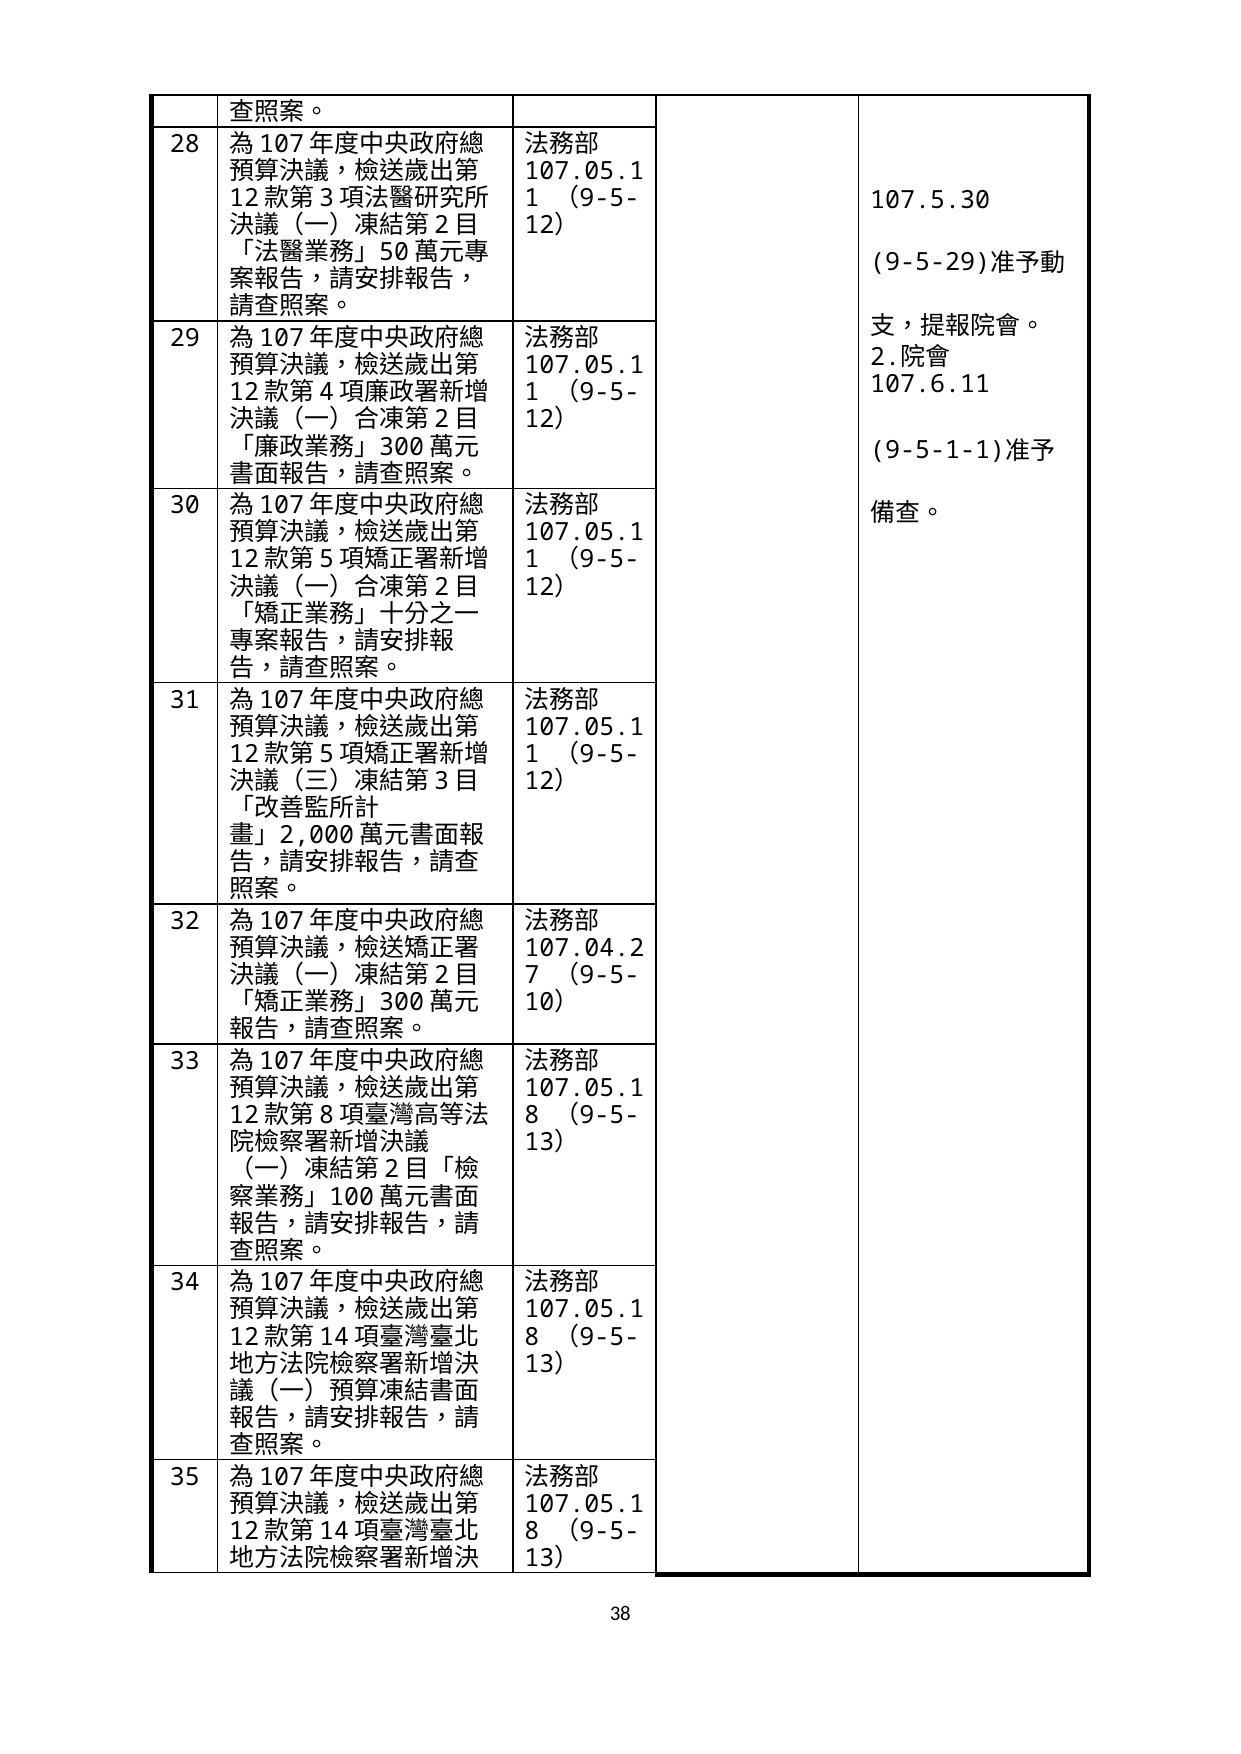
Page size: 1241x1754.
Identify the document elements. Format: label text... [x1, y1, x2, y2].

table_cell 為107年度中央政府總預算決議，檢送矯正署決議（一）凍結第2目「矯正業務」300萬元報告，請查照案。 [218, 905, 512, 1043]
table_cell [154, 96, 217, 126]
table_cell [657, 96, 858, 1572]
table_cell 32 [154, 905, 217, 1043]
table_cell 35 [154, 1460, 217, 1572]
table_cell 31 [154, 683, 217, 903]
table_cell 為107年度中央政府總預算決議，檢送歲出第12款第14項臺灣臺北地方法院檢察署新增決 [218, 1460, 512, 1572]
table_cell 法務部 107.05.11 （9-5-12） [514, 322, 655, 487]
table_cell 為107年度中央政府總預算決議，檢送歲出第12款第14項臺灣臺北地方法院檢察署新增決議（一）預算凍結書面報告，請安排報告，請查照案。 [218, 1266, 512, 1459]
table_cell 法務部 107.05.11 （9-5-12） [514, 489, 655, 682]
table_cell 30 [154, 489, 217, 682]
table_cell 107.5.30 (9-5-29)准予動支，提報院會。 2.院會 107.6.11 (9-5-1-1)准予備查。 [859, 96, 1087, 1572]
table_cell 為107年度中央政府總預算決議，檢送歲出第12款第5項矯正署新增決議（一）合凍第2目「矯正業務」十分之一專案報告，請安排報告，請查照案。 [218, 489, 512, 682]
table_cell 為107年度中央政府總預算決議，檢送歲出第12款第3項法醫研究所決議（一）凍結第2目「法醫業務」50萬元專案報告，請安排報告，請查照案。 [218, 128, 512, 320]
table_cell 為107年度中央政府總預算決議，檢送歲出第12款第5項矯正署新增決議（三）凍結第3目「改善監所計畫」2,000萬元書面報告，請安排報告，請查照案。 [218, 683, 512, 903]
table_cell 為107年度中央政府總預算決議，檢送歲出第12款第4項廉政署新增決議（一）合凍第2目「廉政業務」300萬元書面報告，請查照案。 [218, 322, 512, 487]
table_cell 查照案。 [218, 96, 512, 126]
table_cell 29 [154, 322, 217, 487]
table_cell [514, 96, 655, 126]
table_cell 法務部 107.05.18 （9-5-13） [514, 1460, 655, 1572]
table_cell 28 [154, 128, 217, 320]
table_cell 為107年度中央政府總預算決議，檢送歲出第12款第8項臺灣高等法院檢察署新增決議（一）凍結第2目「檢察業務」100萬元書面報告，請安排報告，請查照案。 [218, 1045, 512, 1264]
table_cell 法務部 107.04.27 （9-5-10） [514, 905, 655, 1043]
table_cell 34 [154, 1266, 217, 1459]
table_cell 33 [154, 1045, 217, 1264]
table_cell 法務部 107.05.11 （9-5-12） [514, 128, 655, 320]
table_cell 法務部 107.05.18 （9-5-13） [514, 1266, 655, 1459]
table_cell 法務部 107.05.18 （9-5-13） [514, 1045, 655, 1264]
table_cell 法務部 107.05.11 （9-5-12） [514, 683, 655, 903]
